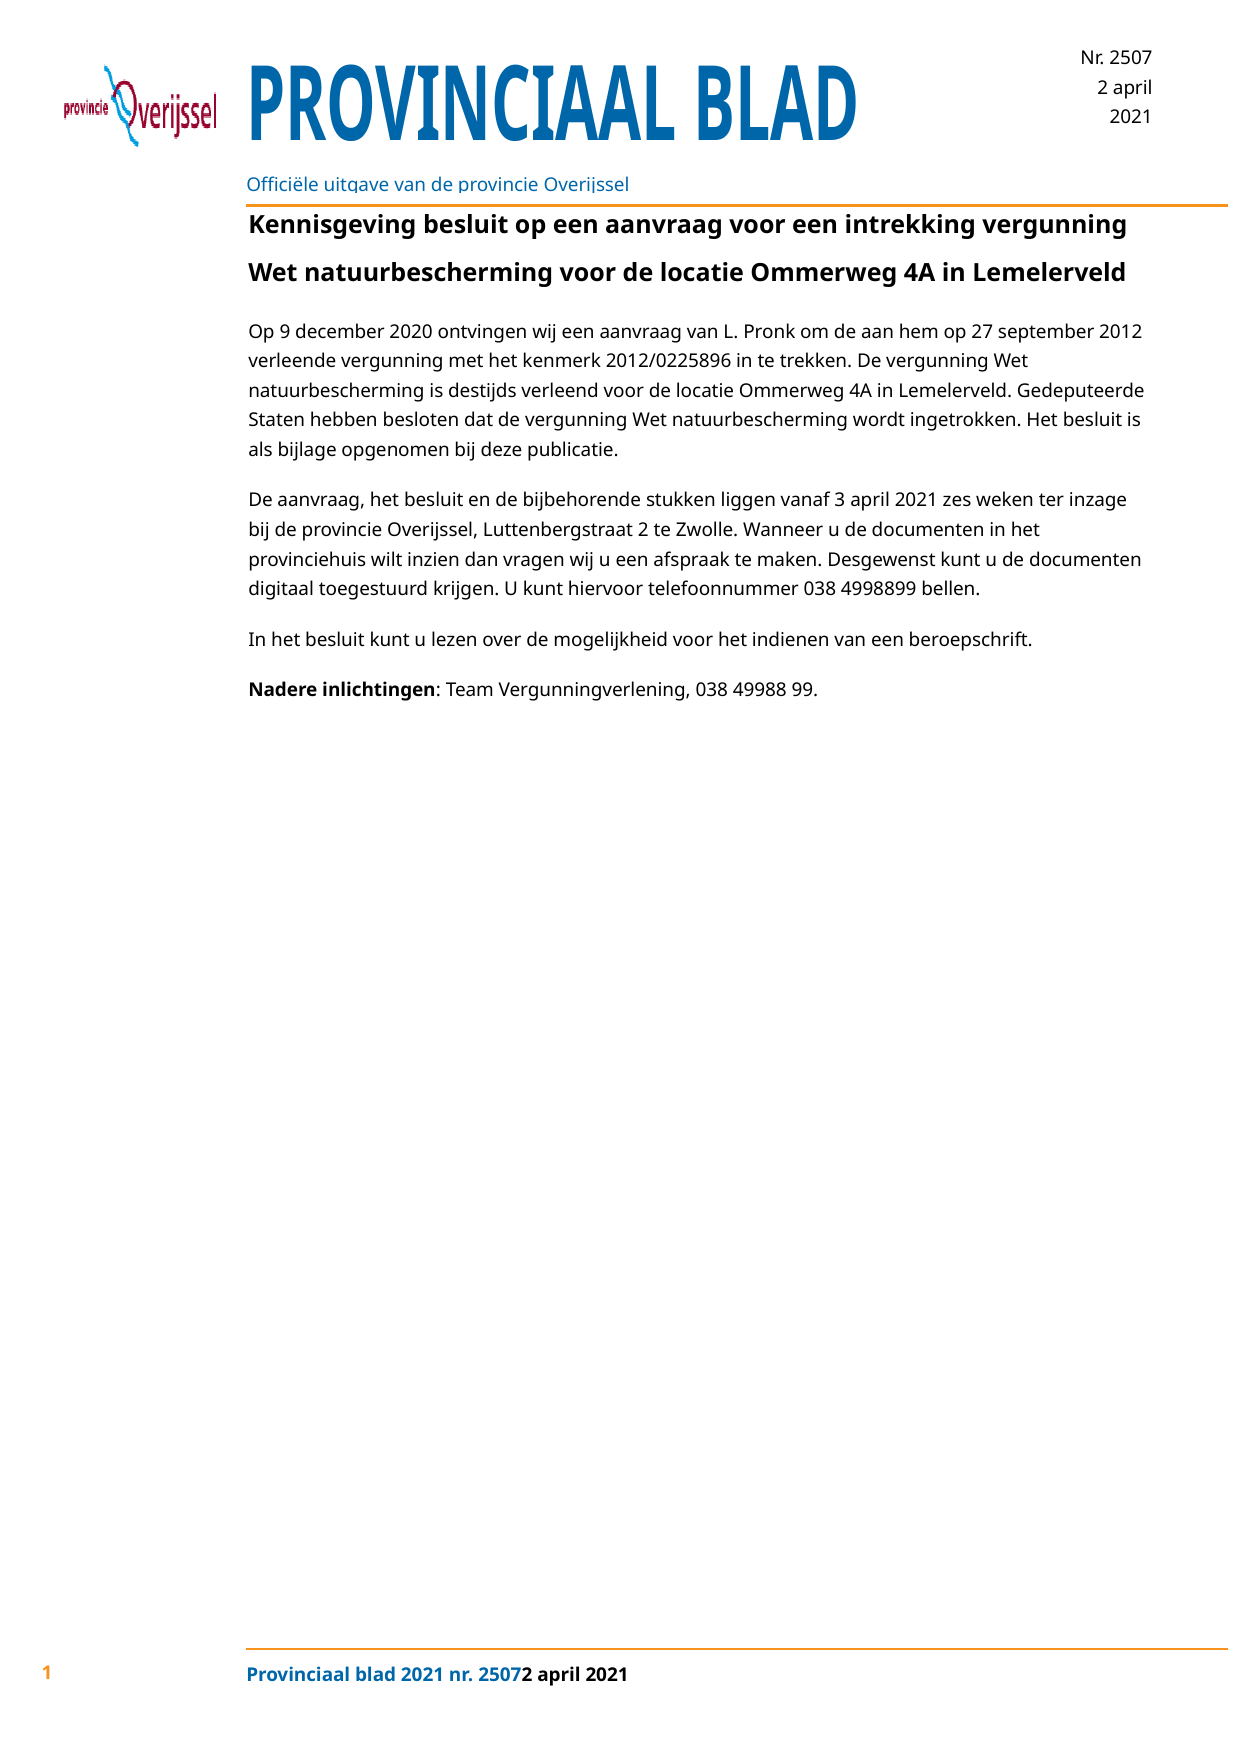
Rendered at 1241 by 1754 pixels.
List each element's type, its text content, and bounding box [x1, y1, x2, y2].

text De aanvraag, het besluit en de bijbehorende stukken liggen vanaf 3 april 2021 zes weken ter inzage bij de provincie Overijssel, Luttenbergstraat 2 te Zwolle. Wanneer u de documenten in het provinciehuis wilt inzien dan vragen wij u een afspraak te maken. Desgewenst kunt u de documenten digitaal toegestuurd krijgen. U kunt hiervoor telefoonnummer 038 4998899 bellen. [248, 487, 1152, 601]
text In het besluit kunt u lezen over de mogelijkheid voor het indienen van een beroepschrift. [248, 626, 1152, 652]
text Nadere inlichtingen: Team Vergunningverlening, 038 49988 99. [248, 676, 1152, 702]
text Kennisgeving besluit op een aanvraag voor een intrekking vergunning Wet natuurbescherming voor de locatie Ommerweg 4A in Lemelerveld [248, 207, 1152, 288]
text Op 9 december 2020 ontvingen wij een aanvraag van L. Pronk om de aan hem op 27 september 2012 verleende vergunning met het kenmerk 2012/0225896 in te trekken. De vergunning Wet natuurbescherming is destijds verleend voor de locatie Ommerweg 4A in Lemelerveld. Gedeputeerde Staten hebben besloten dat de vergunning Wet natuurbescherming wordt ingetrokken. Het besluit is als bijlage opgenomen bij deze publicatie. [248, 318, 1152, 462]
picture [41, 47, 231, 172]
